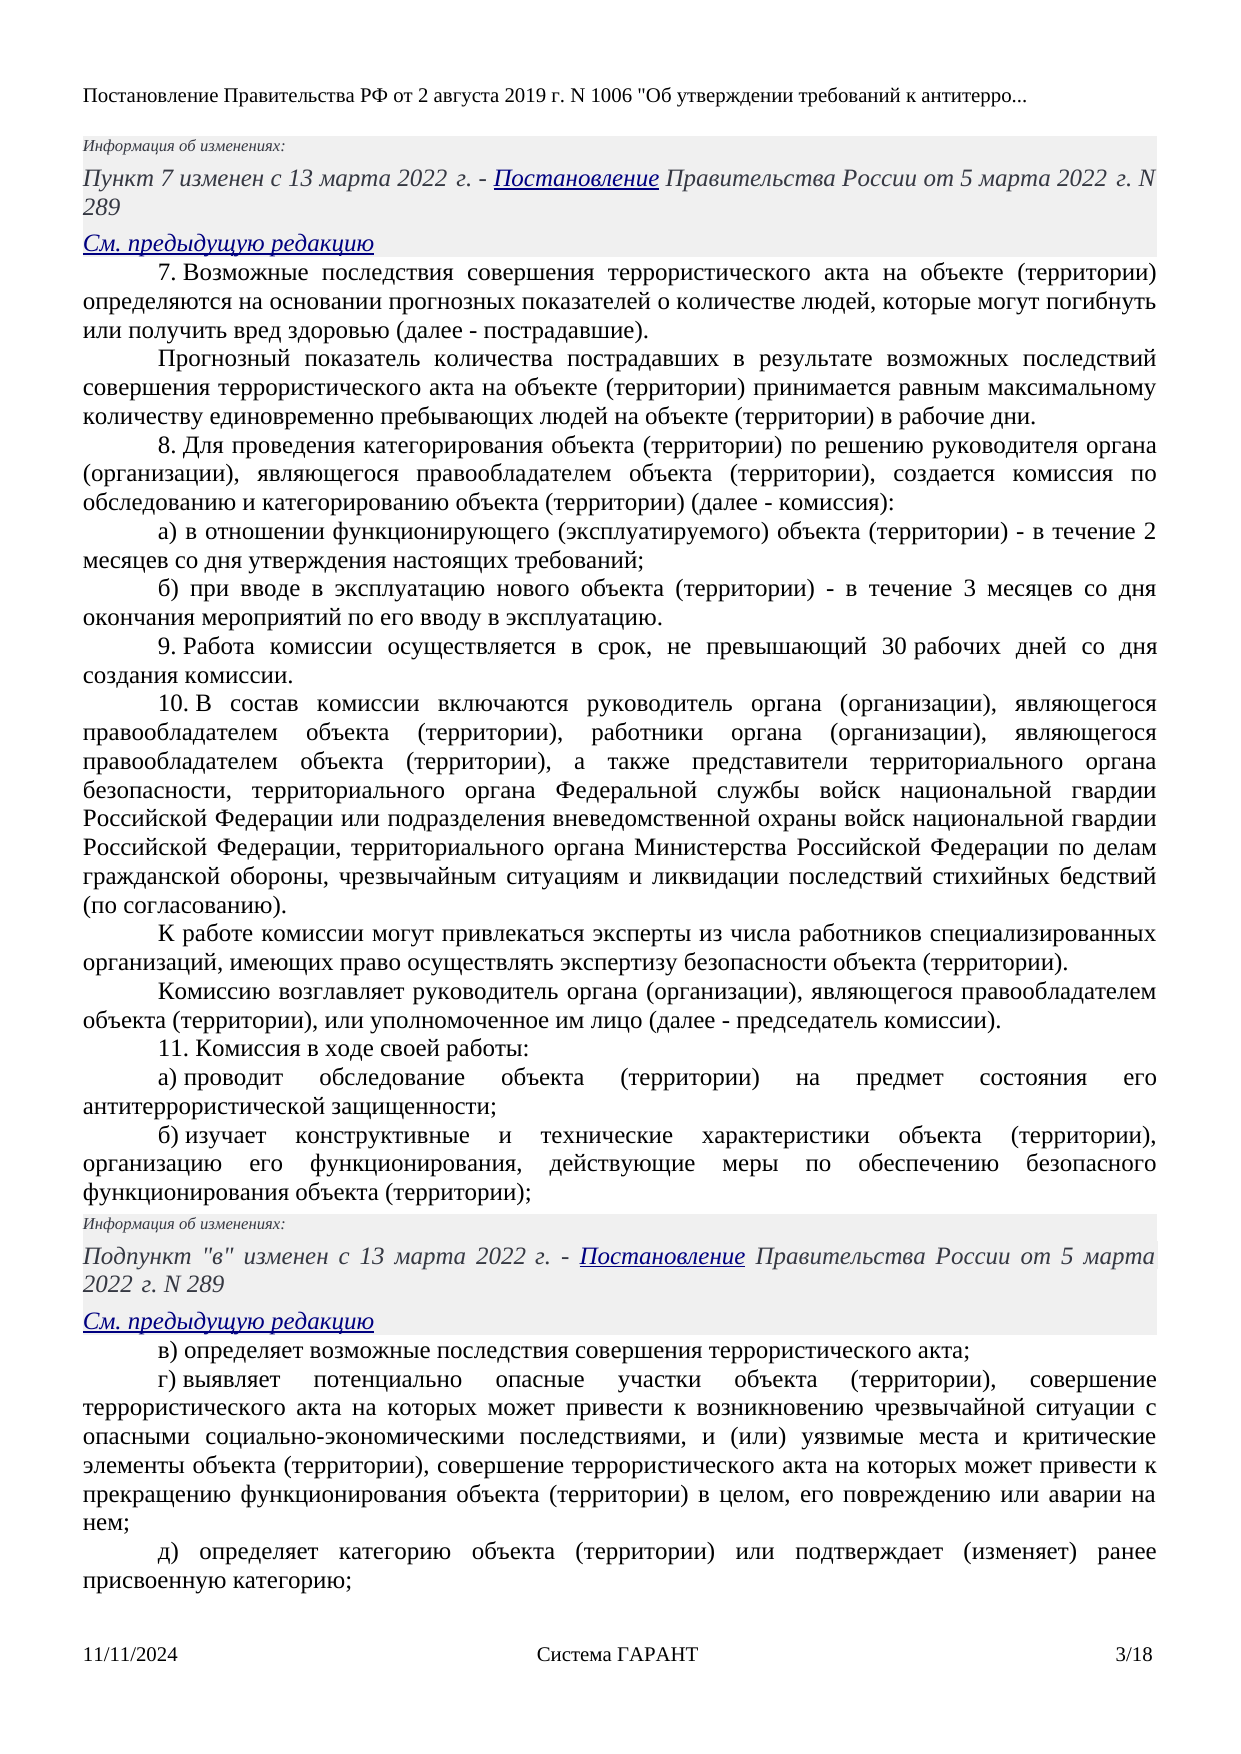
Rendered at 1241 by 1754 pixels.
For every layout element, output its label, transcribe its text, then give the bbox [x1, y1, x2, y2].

text а) в отношении функционирующего (эксплуатируемого) объекта (территории) - в течение 2 месяцев со дня утверждения настоящих требований; [83, 516, 1157, 573]
text К работе комиссии могут привлекаться эксперты из числа работников специализированных организаций, имеющих право осуществлять экспертизу безопасности объекта (территории). [83, 918, 1157, 976]
text 9. Работа комиссии осуществляется в срок, не превышающий 30 рабочих дней со дня создания комиссии. [83, 631, 1157, 688]
text б) изучает конструктивные и технические характеристики объекта (территории), организацию его функционирования, действующие меры по обеспечению безопасного функционирования объекта (территории); [83, 1120, 1157, 1206]
text 11. Комиссия в ходе своей работы: [83, 1033, 1157, 1062]
text а) проводит обследование объекта (территории) на предмет состояния его антитеррористической защищенности; [83, 1062, 1157, 1120]
text Прогнозный показатель количества пострадавших в результате возможных последствий совершения террористического акта на объекте (территории) принимается равным максимальному количеству единовременно пребывающих людей на объекте (территории) в рабочие дни. [83, 343, 1157, 430]
text 10. В состав комиссии включаются руководитель органа (организации), являющегося правообладателем объекта (территории), работники органа (организации), являющегося правообладателем объекта (территории), а также представители территориального органа безопасности, территориального органа Федеральной службы войск национальной гвардии Российской Федерации или подразделения вневедомственной охраны войск национальной гвардии Российской Федерации, территориального органа Министерства Российской Федерации по делам гражданской обороны, чрезвычайным ситуациям и ликвидации последствий стихийных бедствий (по согласованию). [83, 688, 1157, 918]
text Подпункт "в" изменен с 13 марта 2022 г. - Постановление Правительства России от 5 марта 2022 г. N 289 [83, 1269, 1157, 1298]
text См. предыдущую редакцию [377, 1306, 1157, 1335]
text Пункт 7 изменен с 13 марта 2022 г. - Постановление Правительства России от 5 марта 2022 г. N 289 [123, 163, 1157, 221]
text Комиссию возглавляет руководитель органа (организации), являющегося правообладателем объекта (территории), или уполномоченное им лицо (далее - председатель комиссии). [83, 976, 1157, 1033]
text Информация об изменениях: [287, 1214, 1157, 1233]
text д) определяет категорию объекта (территории) или подтверждает (изменяет) ранее присвоенную категорию; [83, 1536, 1157, 1594]
text в) определяет возможные последствия совершения террористического акта; [83, 1335, 1157, 1364]
text 8. Для проведения категорирования объекта (территории) по решению руководителя органа (организации), являющегося правообладателем объекта (территории), создается комиссия по обследованию и категорированию объекта (территории) (далее - комиссия): [83, 430, 1157, 516]
text 7. Возможные последствия совершения террористического акта на объекте (территории) определяются на основании прогнозных показателей о количестве людей, которые могут погибнуть или получить вред здоровью (далее - пострадавшие). [83, 257, 1157, 343]
text См. предыдущую редакцию [83, 228, 1157, 257]
text Информация об изменениях: [287, 136, 1157, 155]
text г) выявляет потенциально опасные участки объекта (территории), совершение террористического акта на которых может привести к возникновению чрезвычайной ситуации с опасными социально-экономическими последствиями, и (или) уязвимые места и критические элементы объекта (территории), совершение террористического акта на которых может привести к прекращению функционирования объекта (территории) в целом, его повреждению или аварии на нем; [83, 1364, 1157, 1536]
text б) при вводе в эксплуатацию нового объекта (территории) - в течение 3 месяцев со дня окончания мероприятий по его вводу в эксплуатацию. [83, 573, 1157, 631]
